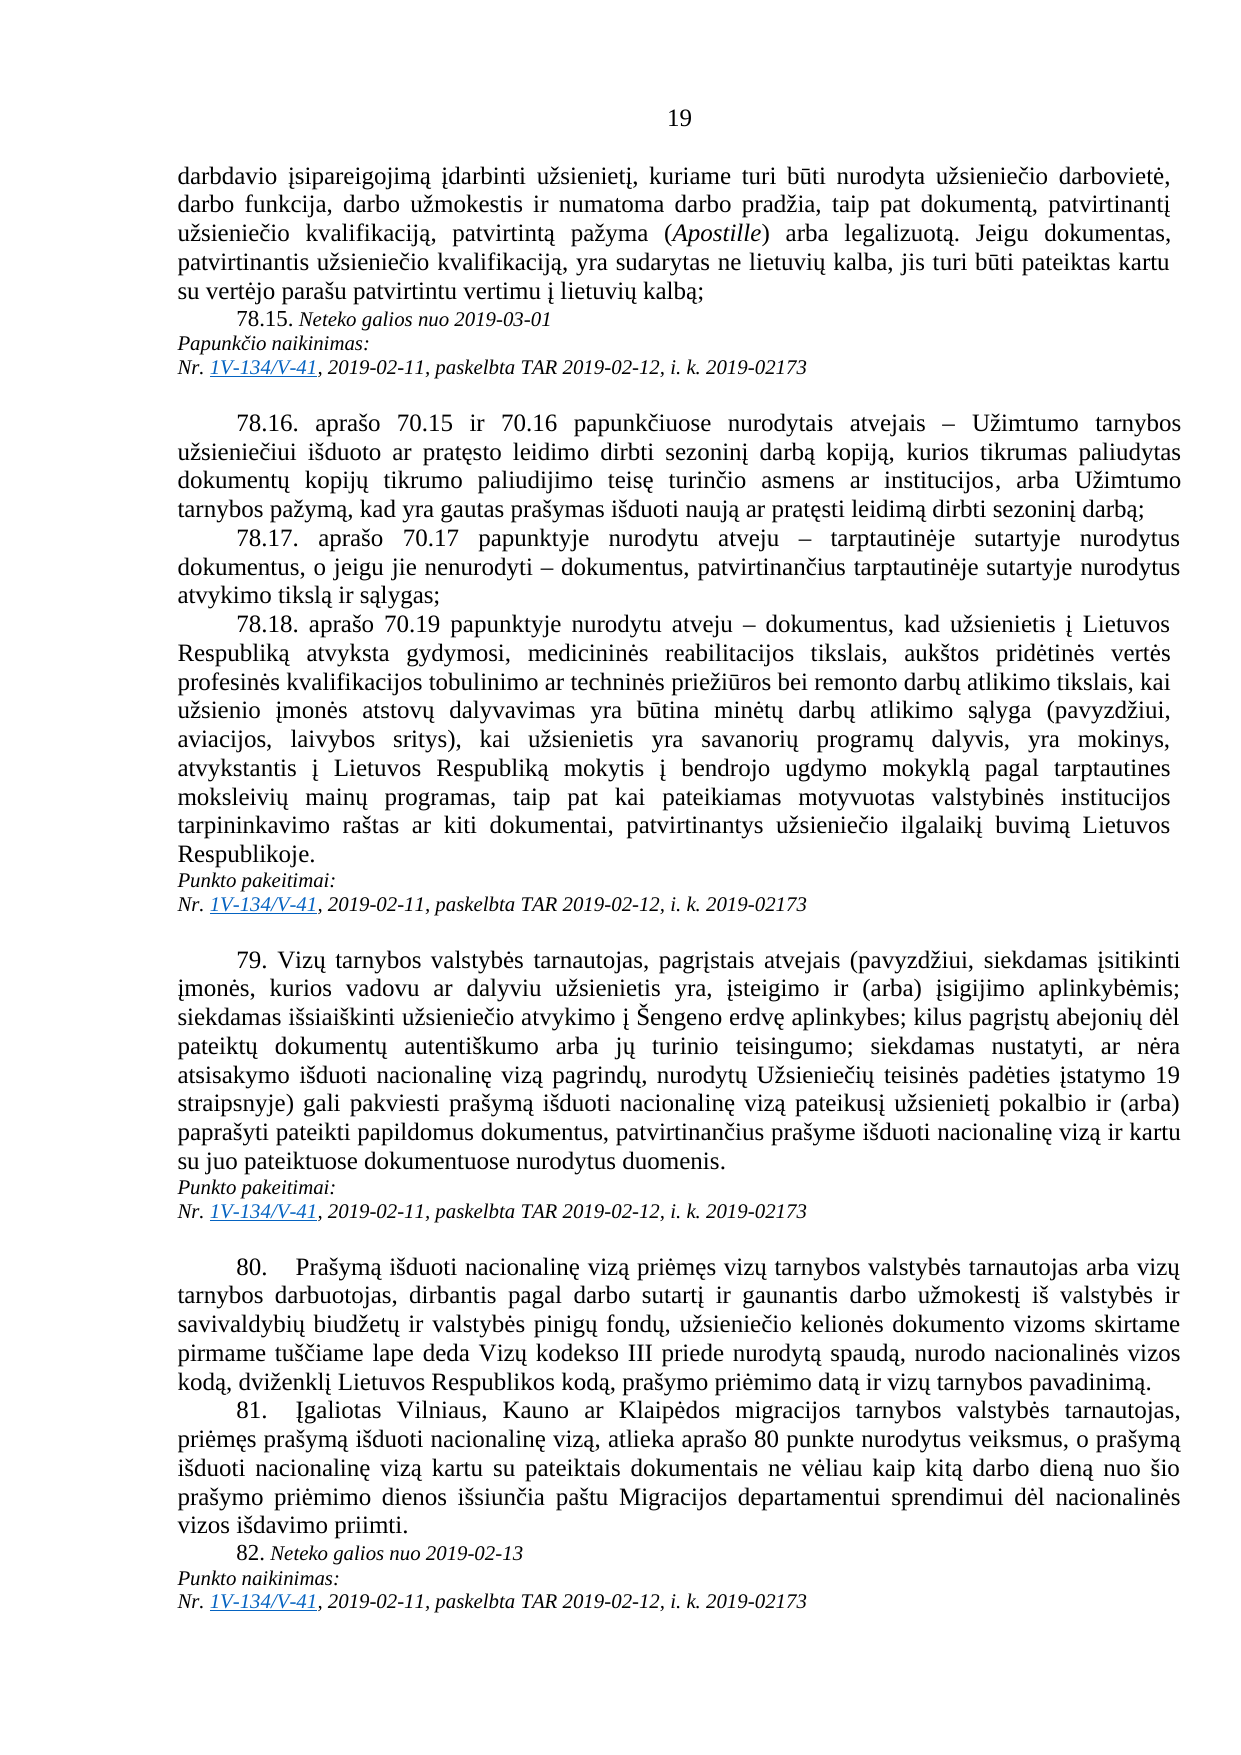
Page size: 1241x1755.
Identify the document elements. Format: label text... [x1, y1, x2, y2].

text 78.15. Neteko galios nuo 2019-03-01 [177, 304, 1181, 331]
text Punkto naikinimas: [177, 1565, 1181, 1589]
text 81. Įgaliotas Vilniaus, Kauno ar Klaipėdos migracijos tarnybos valstybės tarnautojas, priėmęs prašymą išduoti nacionalinę vizą, atlieka aprašo 80 punkte nurodytus veiksmus, o prašymą išduoti nacionalinę vizą kartu su pateiktais dokumentais ne vėliau kaip kitą darbo dieną nuo šio prašymo priėmimo dienos išsiunčia paštu Migracijos departamentui sprendimui dėl nacionalinės vizos išdavimo priimti. [177, 1395, 1181, 1539]
text 78.16. aprašo 70.15 ir 70.16 papunkčiuose nurodytais atvejais – Užimtumo tarnybos užsieniečiui išduoto ar pratęsto leidimo dirbti sezoninį darbą kopiją, kurios tikrumas paliudytas dokumentų kopijų tikrumo paliudijimo teisę turinčio asmens ar institucijos, arba Užimtumo tarnybos pažymą, kad yra gautas prašymas išduoti naują ar pratęsti leidimą dirbti sezoninį darbą; [177, 408, 1181, 523]
text 82. Neteko galios nuo 2019-02-13 [177, 1539, 1181, 1565]
text Punkto pakeitimai: [177, 868, 1181, 892]
text Nr. 1V-134/V-41, 2019-02-11, paskelbta TAR 2019-02-12, i. k. 2019-02173 [177, 892, 1181, 916]
text Punkto pakeitimai: [177, 1175, 1181, 1199]
text 78.18. aprašo 70.19 papunktyje nurodytu atveju – dokumentus, kad užsienietis į Lietuvos Respubliką atvyksta gydymosi, medicininės reabilitacijos tikslais, aukštos pridėtinės vertės profesinės kvalifikacijos tobulinimo ar techninės priežiūros bei remonto darbų atlikimo tikslais, kai užsienio įmonės atstovų dalyvavimas yra būtina minėtų darbų atlikimo sąlyga (pavyzdžiui, aviacijos, laivybos sritys), kai užsienietis yra savanorių programų dalyvis, yra mokinys, atvykstantis į Lietuvos Respubliką mokytis į bendrojo ugdymo mokyklą pagal tarptautines moksleivių mainų programas, taip pat kai pateikiamas motyvuotas valstybinės institucijos tarpininkavimo raštas ar kiti dokumentai, patvirtinantys užsieniečio ilgalaikį buvimą Lietuvos Respublikoje. [177, 609, 1171, 868]
text 78.17. aprašo 70.17 papunktyje nurodytu atveju – tarptautinėje sutartyje nurodytus dokumentus, o jeigu jie nenurodyti – dokumentus, patvirtinančius tarptautinėje sutartyje nurodytus atvykimo tikslą ir sąlygas; [177, 523, 1181, 609]
text Papunkčio naikinimas: [177, 331, 1181, 355]
text Nr. 1V-134/V-41, 2019-02-11, paskelbta TAR 2019-02-12, i. k. 2019-02173 [177, 1589, 1181, 1613]
text Nr. 1V-134/V-41, 2019-02-11, paskelbta TAR 2019-02-12, i. k. 2019-02173 [177, 1199, 1181, 1223]
text 79. Vizų tarnybos valstybės tarnautojas, pagrįstais atvejais (pavyzdžiui, siekdamas įsitikinti įmonės, kurios vadovu ar dalyviu užsienietis yra, įsteigimo ir (arba) įsigijimo aplinkybėmis; siekdamas išsiaiškinti užsieniečio atvykimo į Šengeno erdvę aplinkybes; kilus pagrįstų abejonių dėl pateiktų dokumentų autentiškumo arba jų turinio teisingumo; siekdamas nustatyti, ar nėra atsisakymo išduoti nacionalinę vizą pagrindų, nurodytų Užsieniečių teisinės padėties įstatymo 19 straipsnyje) gali pakviesti prašymą išduoti nacionalinę vizą pateikusį užsienietį pokalbio ir (arba) paprašyti pateikti papildomus dokumentus, patvirtinančius prašyme išduoti nacionalinę vizą ir kartu su juo pateiktuose dokumentuose nurodytus duomenis. [177, 945, 1181, 1175]
text 80. Prašymą išduoti nacionalinę vizą priėmęs vizų tarnybos valstybės tarnautojas arba vizų tarnybos darbuotojas, dirbantis pagal darbo sutartį ir gaunantis darbo užmokestį iš valstybės ir savivaldybių biudžetų ir valstybės pinigų fondų, užsieniečio kelionės dokumento vizoms skirtame pirmame tuščiame lape deda Vizų kodekso III priede nurodytą spaudą, nurodo nacionalinės vizos kodą, dviženklį Lietuvos Respublikos kodą, prašymo priėmimo datą ir vizų tarnybos pavadinimą. [177, 1252, 1181, 1395]
text darbdavio įsipareigojimą įdarbinti užsienietį, kuriame turi būti nurodyta užsieniečio darbovietė, darbo funkcija, darbo užmokestis ir numatoma darbo pradžia, taip pat dokumentą, patvirtinantį užsieniečio kvalifikaciją, patvirtintą pažyma (Apostille) arba legalizuotą. Jeigu dokumentas, patvirtinantis užsieniečio kvalifikaciją, yra sudarytas ne lietuvių kalba, jis turi būti pateiktas kartu su vertėjo parašu patvirtintu vertimu į lietuvių kalbą; [177, 161, 1171, 304]
text Nr. 1V-134/V-41, 2019-02-11, paskelbta TAR 2019-02-12, i. k. 2019-02173 [177, 355, 1181, 379]
